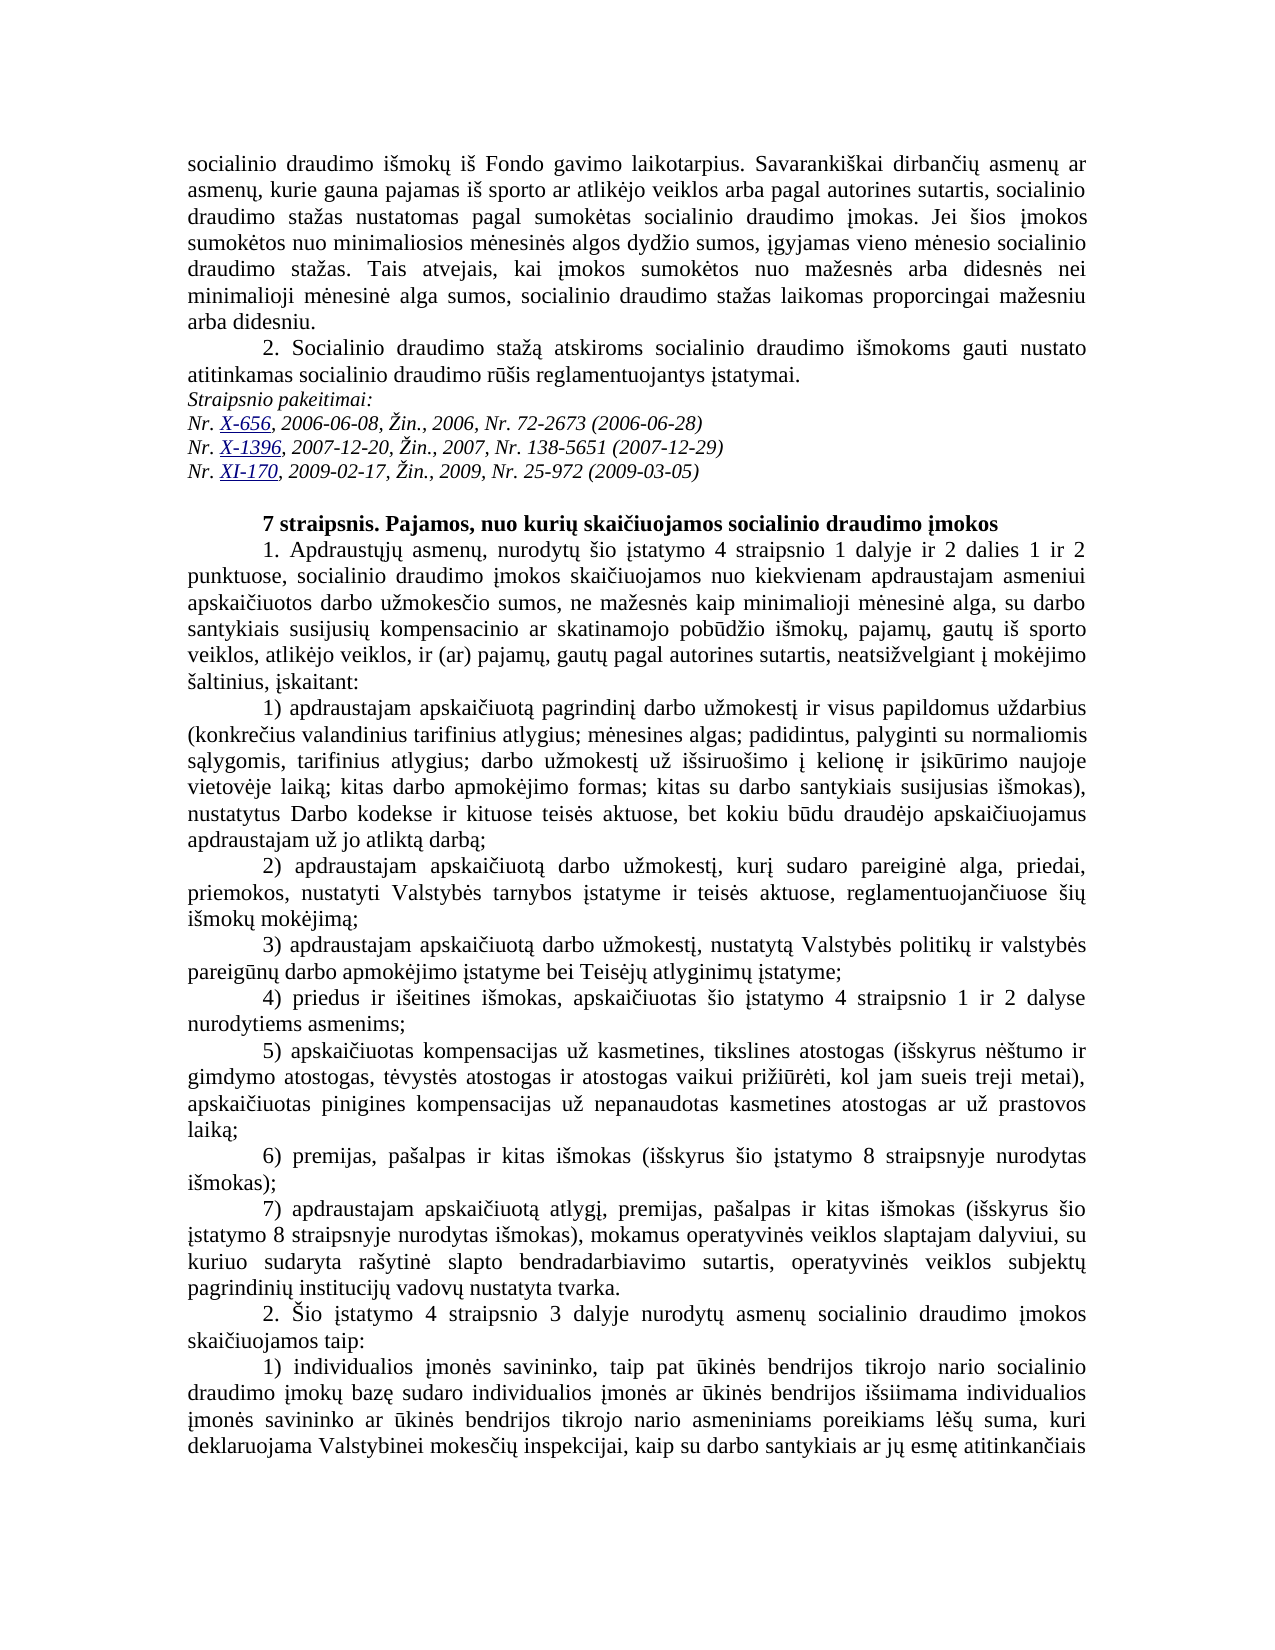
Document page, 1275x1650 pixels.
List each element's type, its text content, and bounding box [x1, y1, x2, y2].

text 7 straipsnis. Pajamos, nuo kurių skaičiuojamos socialinio draudimo įmokos [187, 510, 1088, 536]
text 5) apskaičiuotas kompensacijas už kasmetines, tikslines atostogas (išskyrus nėštumo ir gimdymo atostogas, tėvystės atostogas ir atostogas vaikui prižiūrėti, kol jam sueis treji metai), apskaičiuotas pinigines kompensacijas už nepanaudotas kasmetines atostogas ar už prastovos laiką; [187, 1037, 1087, 1142]
text 2. Šio įstatymo 4 straipsnio 3 dalyje nurodytų asmenų socialinio draudimo įmokos skaičiuojamos taip: [187, 1300, 1087, 1353]
text socialinio draudimo išmokų iš Fondo gavimo laikotarpius. Savarankiškai dirbančių asmenų ar asmenų, kurie gauna pajamas iš sporto ar atlikėjo veiklos arba pagal autorines sutartis, socialinio draudimo stažas nustatomas pagal sumokėtas socialinio draudimo įmokas. Jei šios įmokos sumokėtos nuo minimaliosios mėnesinės algos dydžio sumos, įgyjamas vieno mėnesio socialinio draudimo stažas. Tais atvejais, kai įmokos sumokėtos nuo mažesnės arba didesnės nei minimalioji mėnesinė alga sumos, socialinio draudimo stažas laikomas proporcingai mažesniu arba didesniu. [187, 150, 1087, 334]
text 4) priedus ir išeitines išmokas, apskaičiuotas šio įstatymo 4 straipsnio 1 ir 2 dalyse nurodytiems asmenims; [187, 984, 1087, 1037]
text 7) apdraustajam apskaičiuotą atlygį, premijas, pašalpas ir kitas išmokas (išskyrus šio įstatymo 8 straipsnyje nurodytas išmokas), mokamus operatyvinės veiklos slaptajam dalyviui, su kuriuo sudaryta rašytinė slapto bendradarbiavimo sutartis, operatyvinės veiklos subjektų pagrindinių institucijų vadovų nustatyta tvarka. [187, 1195, 1087, 1300]
text 1) apdraustajam apskaičiuotą pagrindinį darbo užmokestį ir visus papildomus uždarbius (konkrečius valandinius tarifinius atlygius; mėnesines algas; padidintus, palyginti su normaliomis sąlygomis, tarifinius atlygius; darbo užmokestį už išsiruošimo į kelionę ir įsikūrimo naujoje vietovėje laiką; kitas darbo apmokėjimo formas; kitas su darbo santykiais susijusias išmokas), nustatytus Darbo kodekse ir kituose teisės aktuose, bet kokiu būdu draudėjo apskaičiuojamus apdraustajam už jo atliktą darbą; [187, 694, 1087, 852]
text Nr. XI-170, 2009-02-17, Žin., 2009, Nr. 25-972 (2009-03-05) [187, 459, 1087, 483]
text 2) apdraustajam apskaičiuotą darbo užmokestį, kurį sudaro pareiginė alga, priedai, priemokos, nustatyti Valstybės tarnybos įstatyme ir teisės aktuose, reglamentuojančiuose šių išmokų mokėjimą; [187, 852, 1087, 931]
text Nr. X-656, 2006-06-08, Žin., 2006, Nr. 72-2673 (2006-06-28) [187, 411, 1088, 435]
text Nr. X-1396, 2007-12-20, Žin., 2007, Nr. 138-5651 (2007-12-29) [187, 435, 1088, 459]
text 2. Socialinio draudimo stažą atskiroms socialinio draudimo išmokoms gauti nustato atitinkamas socialinio draudimo rūšis reglamentuojantys įstatymai. [187, 334, 1088, 387]
text 6) premijas, pašalpas ir kitas išmokas (išskyrus šio įstatymo 8 straipsnyje nurodytas išmokas); [187, 1142, 1087, 1195]
text 1. Apdraustųjų asmenų, nurodytų šio įstatymo 4 straipsnio 1 dalyje ir 2 dalies 1 ir 2 punktuose, socialinio draudimo įmokos skaičiuojamos nuo kiekvienam apdraustajam asmeniui apskaičiuotos darbo užmokesčio sumos, ne mažesnės kaip minimalioji mėnesinė alga, su darbo santykiais susijusių kompensacinio ar skatinamojo pobūdžio išmokų, pajamų, gautų iš sporto veiklos, atlikėjo veiklos, ir (ar) pajamų, gautų pagal autorines sutartis, neatsižvelgiant į mokėjimo šaltinius, įskaitant: [187, 536, 1087, 694]
text 1) individualios įmonės savininko, taip pat ūkinės bendrijos tikrojo nario socialinio draudimo įmokų bazę sudaro individualios įmonės ar ūkinės bendrijos išsiimama individualios įmonės savininko ar ūkinės bendrijos tikrojo nario asmeniniams poreikiams lėšų suma, kuri deklaruojama Valstybinei mokesčių inspekcijai, kaip su darbo santykiais ar jų esmę atitinkančiais [187, 1353, 1087, 1458]
text Straipsnio pakeitimai: [187, 387, 1088, 411]
text 3) apdraustajam apskaičiuotą darbo užmokestį, nustatytą Valstybės politikų ir valstybės pareigūnų darbo apmokėjimo įstatyme bei Teisėjų atlyginimų įstatyme; [187, 931, 1087, 984]
